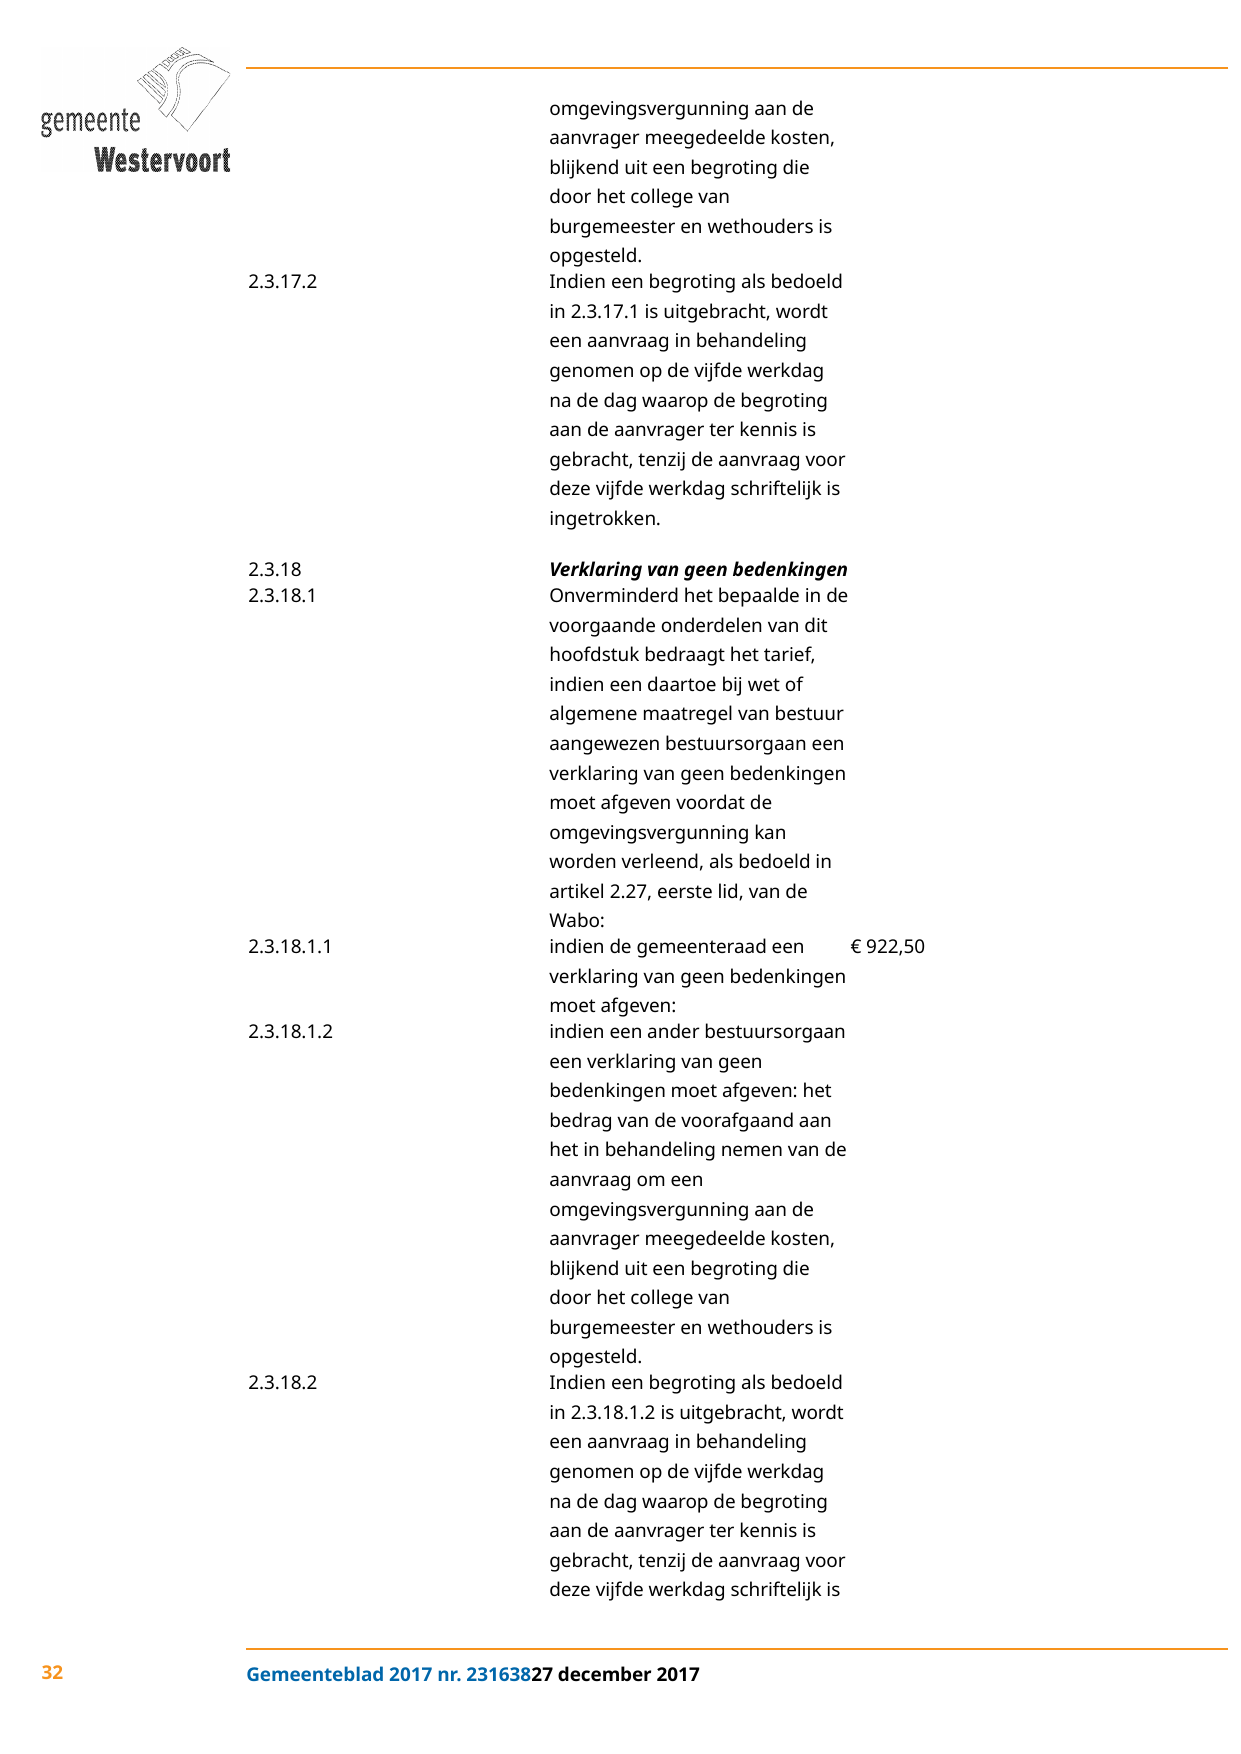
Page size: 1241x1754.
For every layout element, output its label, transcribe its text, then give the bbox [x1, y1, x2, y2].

table_cell 2.3.18 [248, 557, 549, 582]
table_cell [850, 95, 1152, 268]
table_cell 2.3.18.1.1 [248, 934, 549, 1018]
table_cell indien de gemeenteraad een verklaring van geen bedenkingen moet afgeven: [549, 934, 850, 1018]
table_cell [248, 531, 549, 557]
table_cell Verklaring van geen bedenkingen [549, 557, 850, 582]
table_cell 2.3.18.1.2 [248, 1018, 549, 1369]
picture [41, 47, 231, 172]
table_cell Indien een begroting als bedoeld in 2.3.17.1 is uitgebracht, wordt een aanvraag in behandeling genomen op de vijfde werkdag na de dag waarop de begroting aan de aanvrager ter kennis is gebracht, tenzij de aanvraag voor deze vijfde werkdag schriftelijk is ingetrokken. [549, 269, 850, 531]
table_cell 2.3.18.1 [248, 582, 549, 933]
table_cell [850, 531, 1152, 557]
table_cell [850, 1018, 1152, 1369]
table_cell [850, 269, 1152, 531]
table_cell omgevingsvergunning aan de aanvrager meegedeelde kosten, blijkend uit een begroting die door het college van burgemeester en wethouders is opgesteld. [549, 95, 850, 268]
table_cell 2.3.17.2 [248, 269, 549, 531]
table_cell € 922,50 [850, 934, 1152, 1018]
table_cell [850, 1370, 1152, 1602]
table_cell Onverminderd het bepaalde in de voorgaande onderdelen van dit hoofdstuk bedraagt het tarief, indien een daartoe bij wet of algemene maatregel van bestuur aangewezen bestuursorgaan een verklaring van geen bedenkingen moet afgeven voordat de omgevingsvergunning kan worden verleend, als bedoeld in artikel 2.27, eerste lid, van de Wabo: [549, 582, 850, 933]
table_cell 2.3.18.2 [248, 1370, 549, 1602]
table_cell [850, 557, 1152, 582]
table_cell indien een ander bestuursorgaan een verklaring van geen bedenkingen moet afgeven: het bedrag van de voorafgaand aan het in behandeling nemen van de aanvraag om een omgevingsvergunning aan de aanvrager meegedeelde kosten, blijkend uit een begroting die door het college van burgemeester en wethouders is opgesteld. [549, 1018, 850, 1369]
table_cell [850, 582, 1152, 933]
table_cell [549, 531, 850, 557]
table_cell [248, 95, 549, 268]
table_cell Indien een begroting als bedoeld in 2.3.18.1.2 is uitgebracht, wordt een aanvraag in behandeling genomen op de vijfde werkdag na de dag waarop de begroting aan de aanvrager ter kennis is gebracht, tenzij de aanvraag voor deze vijfde werkdag schriftelijk is [549, 1370, 850, 1602]
